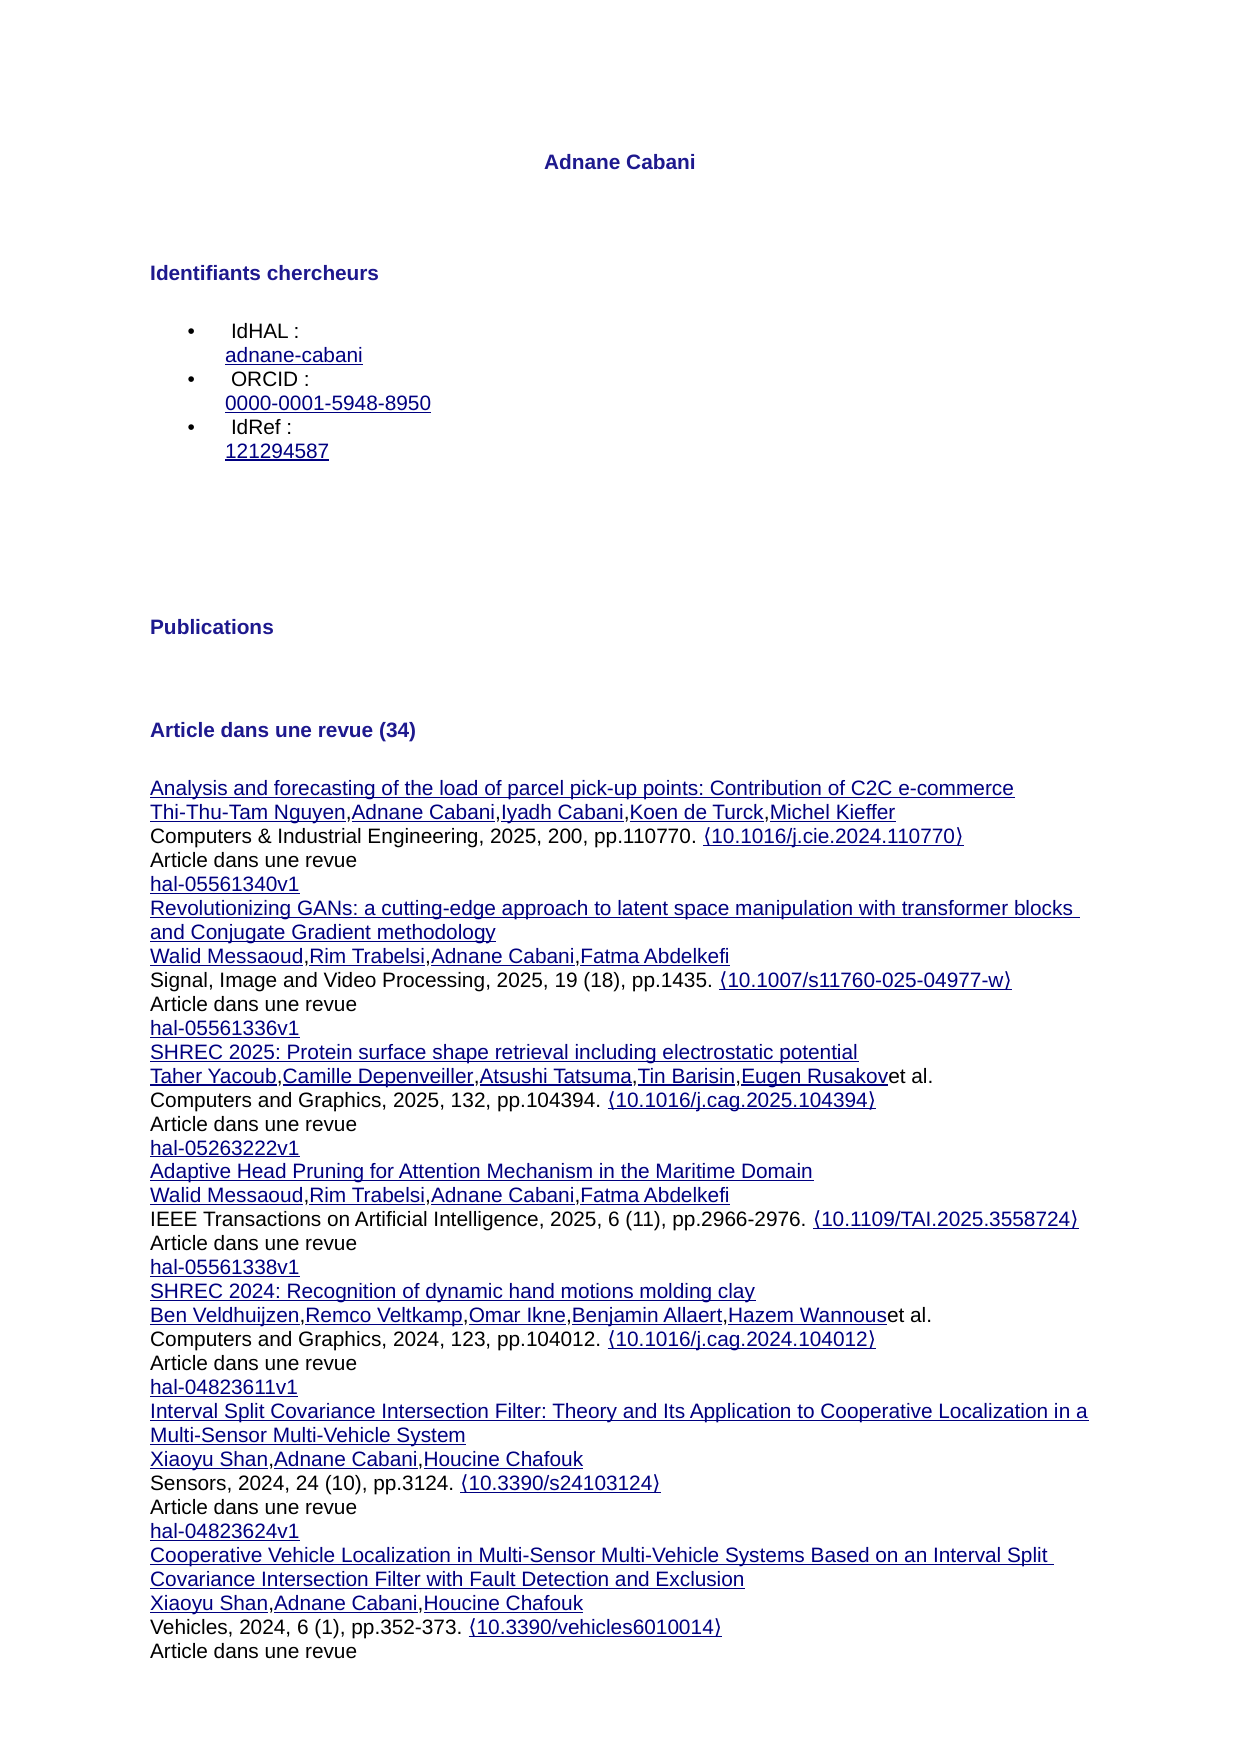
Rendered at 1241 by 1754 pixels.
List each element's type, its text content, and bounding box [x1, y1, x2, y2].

subtitle Identifiants chercheurs [150, 260, 1090, 284]
subtitle Adnane Cabani [150, 150, 1090, 174]
table_cell Revolutionizing GANs: a cutting-edge approach to latent space manipulation with transformer blocks and Conjugate Gradient methodology Walid Messaoud,Rim Trabelsi,Adnane Cabani,Fatma Abdelkefi Signal, Image and Video Processing, 2025, 19 (18), pp.1435. ⟨10.1007/s11760-025-04977-w⟩ Article dans une revue hal-05561336v1 [150, 896, 1090, 1039]
list 121294587 [187, 438, 1090, 462]
list adnane-cabani [187, 343, 1090, 367]
table_cell SHREC 2025: Protein surface shape retrieval including electrostatic potential Taher Yacoub,Camille Depenveiller,Atsushi Tatsuma,Tin Barisin,Eugen Rusakovet al. Computers and Graphics, 2025, 132, pp.104394. ⟨10.1016/j.cag.2025.104394⟩ Article dans une revue hal-05263222v1 [150, 1040, 1090, 1159]
table_header Analysis and forecasting of the load of parcel pick-up points: Contribution of C2C e-commerce Thi-Thu-Tam Nguyen,Adnane Cabani,Iyadh Cabani,Koen de Turck,Michel Kieffer Computers & Industrial Engineering, 2025, 200, pp.110770. ⟨10.1016/j.cie.2024.110770⟩ Article dans une revue hal-05561340v1 [150, 776, 1090, 896]
list IdHAL : [187, 319, 1090, 343]
table_cell Interval Split Covariance Intersection Filter: Theory and Its Application to Cooperative Localization in a Multi-Sensor Multi-Vehicle System Xiaoyu Shan,Adnane Cabani,Houcine Chafouk Sensors, 2024, 24 (10), pp.3124. ⟨10.3390/s24103124⟩ Article dans une revue hal-04823624v1 [150, 1399, 1090, 1543]
list ORCID : [187, 367, 1090, 391]
subtitle Article dans une revue (34) [150, 718, 1090, 742]
list 0000-0001-5948-8950 [187, 391, 1090, 414]
table_cell Adaptive Head Pruning for Attention Mechanism in the Maritime Domain Walid Messaoud,Rim Trabelsi,Adnane Cabani,Fatma Abdelkefi IEEE Transactions on Artificial Intelligence, 2025, 6 (11), pp.2966-2976. ⟨10.1109/TAI.2025.3558724⟩ Article dans une revue hal-05561338v1 [150, 1159, 1090, 1279]
table_cell SHREC 2024: Recognition of dynamic hand motions molding clay Ben Veldhuijzen,Remco Veltkamp,Omar Ikne,Benjamin Allaert,Hazem Wannouset al. Computers and Graphics, 2024, 123, pp.104012. ⟨10.1016/j.cag.2024.104012⟩ Article dans une revue hal-04823611v1 [150, 1279, 1090, 1399]
table_cell Cooperative Vehicle Localization in Multi-Sensor Multi-Vehicle Systems Based on an Interval Split Covariance Intersection Filter with Fault Detection and Exclusion Xiaoyu Shan,Adnane Cabani,Houcine Chafouk Vehicles, 2024, 6 (1), pp.352-373. ⟨10.3390/vehicles6010014⟩ Article dans une revue [150, 1543, 1090, 1662]
subtitle Publications [150, 614, 1090, 638]
list IdRef : [187, 414, 1090, 438]
